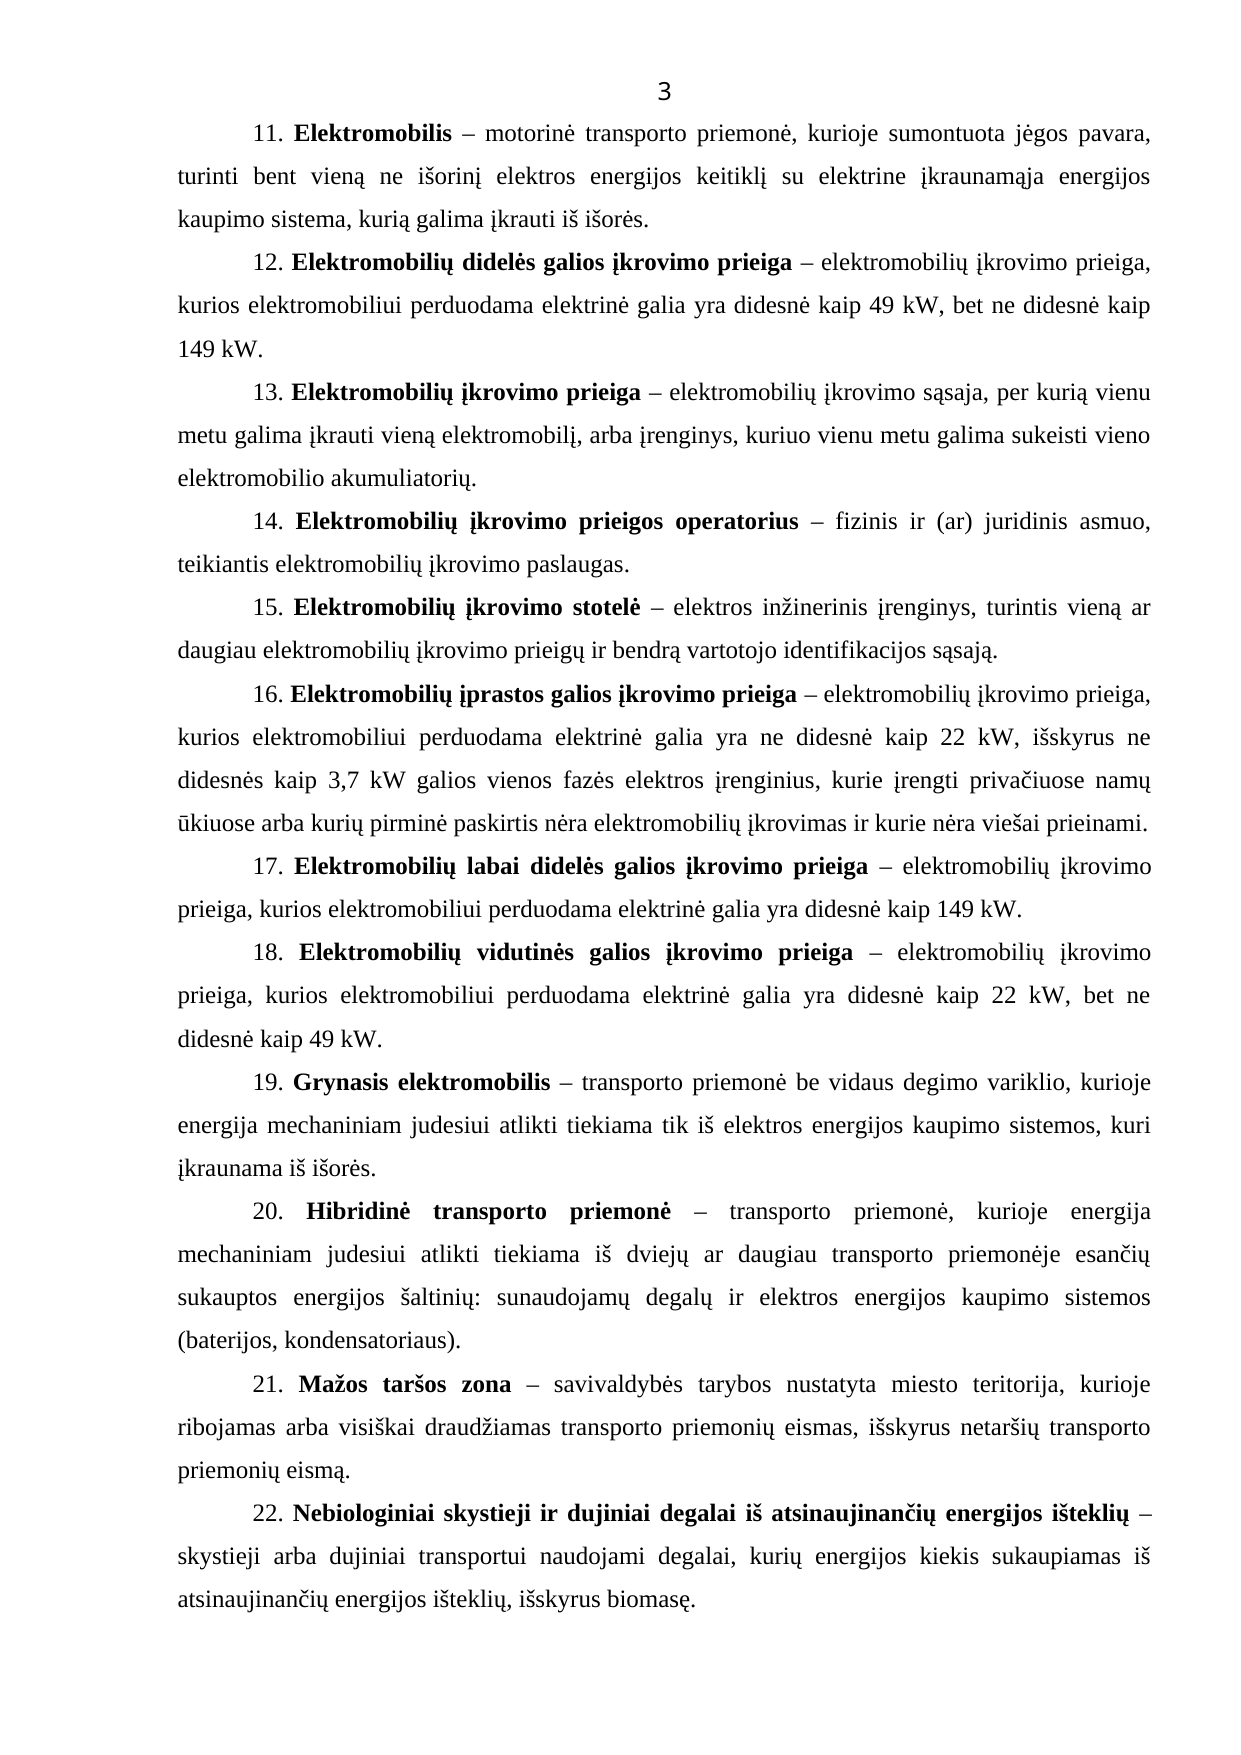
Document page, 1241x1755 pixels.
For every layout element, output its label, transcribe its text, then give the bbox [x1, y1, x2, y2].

text 12. Elektromobilių didelės galios įkrovimo prieiga – elektromobilių įkrovimo prieiga, kurios elektromobiliui perduodama elektrinė galia yra didesnė kaip 49 kW, bet ne didesnė kaip 149 kW. [177, 247, 1152, 362]
text 14. Elektromobilių įkrovimo prieigos operatorius – fizinis ir (ar) juridinis asmuo, teikiantis elektromobilių įkrovimo paslaugas. [177, 506, 1152, 578]
text 22. Nebiologiniai skystieji ir dujiniai degalai iš atsinaujinančių energijos išteklių – skystieji arba dujiniai transportui naudojami degalai, kurių energijos kiekis sukaupiamas iš atsinaujinančių energijos išteklių, išskyrus biomasę. [177, 1498, 1152, 1613]
text 17. Elektromobilių labai didelės galios įkrovimo prieiga – elektromobilių įkrovimo prieiga, kurios elektromobiliui perduodama elektrinė galia yra didesnė kaip 149 kW. [177, 851, 1152, 923]
text 19. Grynasis elektromobilis – transporto priemonė be vidaus degimo variklio, kurioje energija mechaniniam judesiui atlikti tiekiama tik iš elektros energijos kaupimo sistemos, kuri įkraunama iš išorės. [177, 1067, 1152, 1182]
text 20. Hibridinė transporto priemonė – transporto priemonė, kurioje energija mechaniniam judesiui atlikti tiekiama iš dviejų ar daugiau transporto priemonėje esančių sukauptos energijos šaltinių: sunaudojamų degalų ir elektros energijos kaupimo sistemos (baterijos, kondensatoriaus). [177, 1196, 1152, 1354]
text 15. Elektromobilių įkrovimo stotelė – elektros inžinerinis įrenginys, turintis vieną ar daugiau elektromobilių įkrovimo prieigų ir bendrą vartotojo identifikacijos sąsają. [177, 592, 1152, 664]
text 16. Elektromobilių įprastos galios įkrovimo prieiga – elektromobilių įkrovimo prieiga, kurios elektromobiliui perduodama elektrinė galia yra ne didesnė kaip 22 kW, išskyrus ne didesnės kaip 3,7 kW galios vienos fazės elektros įrenginius, kurie įrengti privačiuose namų ūkiuose arba kurių pirminė paskirtis nėra elektromobilių įkrovimas ir kurie nėra viešai prieinami. [177, 679, 1152, 837]
text 18. Elektromobilių vidutinės galios įkrovimo prieiga – elektromobilių įkrovimo prieiga, kurios elektromobiliui perduodama elektrinė galia yra didesnė kaip 22 kW, bet ne didesnė kaip 49 kW. [177, 937, 1152, 1052]
text 11. Elektromobilis – motorinė transporto priemonė, kurioje sumontuota jėgos pavara, turinti bent vieną ne išorinį elektros energijos keitiklį su elektrine įkraunamąja energijos kaupimo sistema, kurią galima įkrauti iš išorės. [177, 118, 1152, 233]
text 13. Elektromobilių įkrovimo prieiga – elektromobilių įkrovimo sąsaja, per kurią vienu metu galima įkrauti vieną elektromobilį, arba įrenginys, kuriuo vienu metu galima sukeisti vieno elektromobilio akumuliatorių. [177, 377, 1152, 492]
text 21. Mažos taršos zona – savivaldybės tarybos nustatyta miesto teritorija, kurioje ribojamas arba visiškai draudžiamas transporto priemonių eismas, išskyrus netaršių transporto priemonių eismą. [177, 1369, 1152, 1484]
